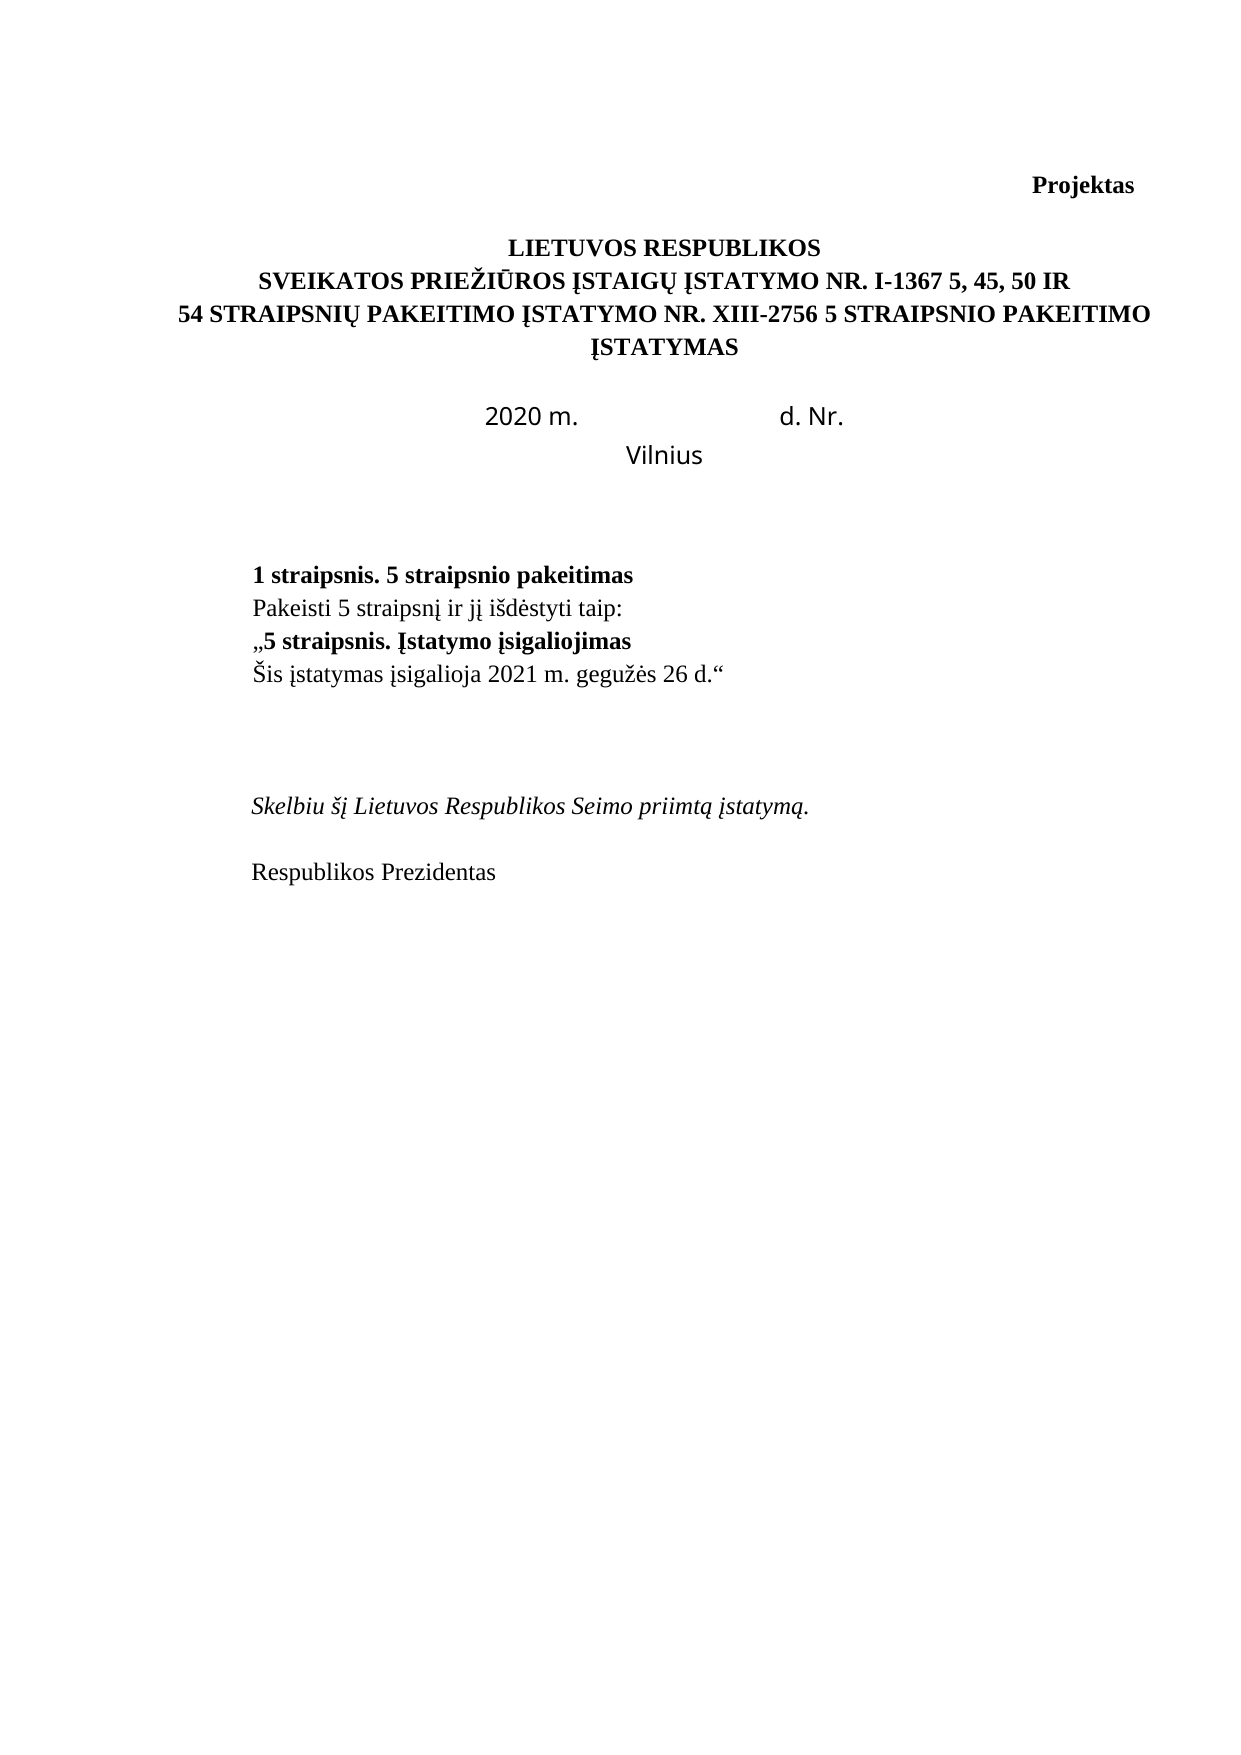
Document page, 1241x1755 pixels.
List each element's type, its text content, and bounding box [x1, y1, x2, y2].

text 2020 m. d. Nr. [177, 398, 1152, 432]
text Respublikos Prezidentas [177, 857, 1152, 886]
text „5 straipsnis. Įstatymo įsigaliojimas [177, 626, 1152, 655]
text Šis įstatymas įsigalioja 2021 m. gegužės 26 d.“ [177, 659, 1152, 688]
text LIETUVOS RESPUBLIKOS [177, 233, 1152, 262]
text SVEIKATOS PRIEŽIŪROS ĮSTAIGŲ ĮSTATYMO NR. I-1367 5, 45, 50 IR 54 straipsniŲ PAKEITIMO ĮSTATYMO Nr. XIII-2756 5 straipsnio pakeitimo Įstatymas [177, 266, 1152, 361]
text Skelbiu šį Lietuvos Respublikos Seimo priimtą įstatymą. [177, 791, 1152, 820]
text Projektas [704, 170, 1152, 199]
text 1 straipsnis. 5 straipsnio pakeitimas [177, 560, 1152, 589]
text Vilnius [177, 437, 1152, 471]
text Pakeisti 5 straipsnį ir jį išdėstyti taip: [177, 593, 1152, 622]
